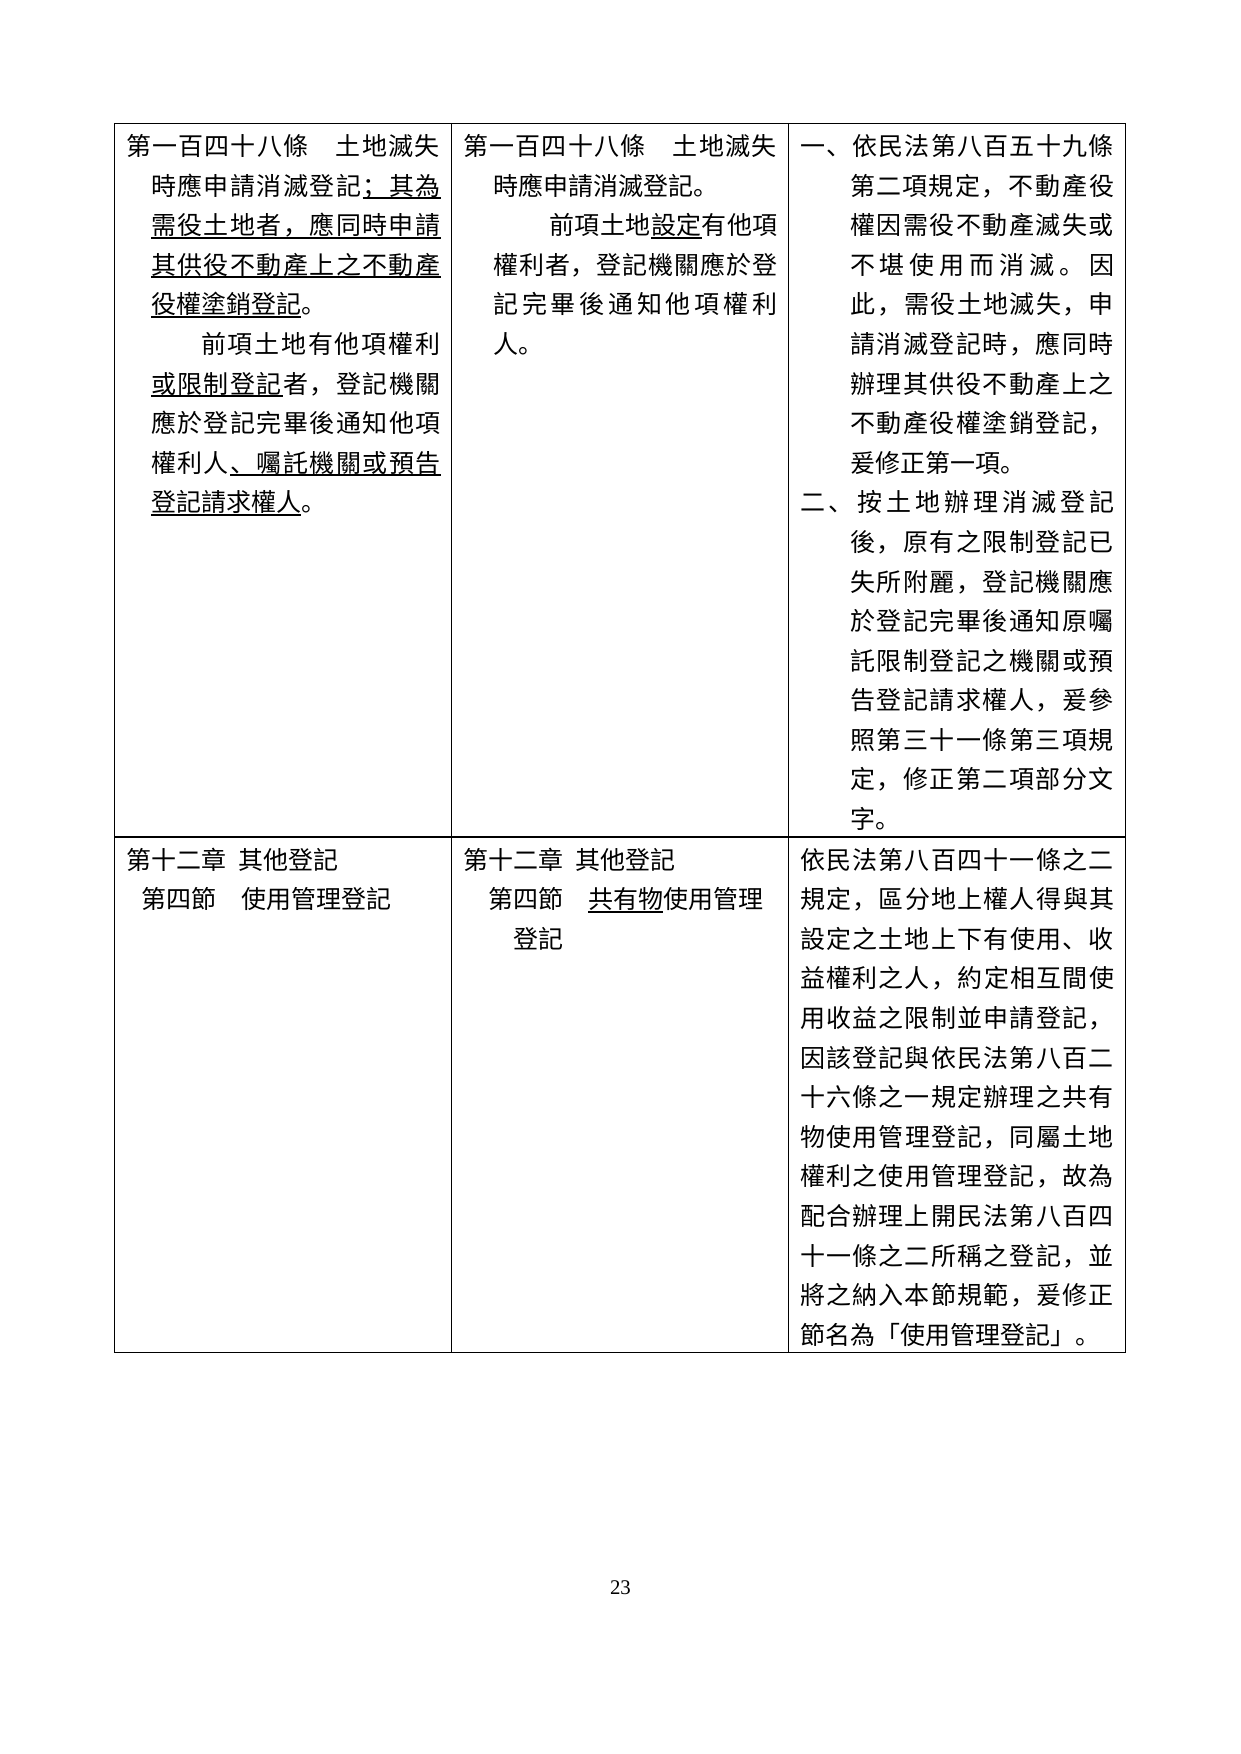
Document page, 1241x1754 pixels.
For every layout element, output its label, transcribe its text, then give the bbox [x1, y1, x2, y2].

table_cell 第十二章 其他登記 第四節 使用管理登記 [115, 838, 451, 1352]
table_cell 第一百四十八條 土地滅失時應申請消滅登記。 前項土地設定有他項權利者，登記機關應於登記完畢後通知他項權利人。 [452, 124, 788, 836]
table_cell 第十二章 其他登記 第四節 共有物使用管理登記 [452, 838, 788, 1352]
table_cell 依民法第八百四十一條之二規定，區分地上權人得與其設定之土地上下有使用、收益權利之人，約定相互間使用收益之限制並申請登記，因該登記與依民法第八百二十六條之一規定辦理之共有物使用管理登記，同屬土地權利之使用管理登記，故為配合辦理上開民法第八百四十一條之二所稱之登記，並將之納入本節規範，爰修正節名為「使用管理登記」。 [789, 838, 1125, 1352]
table_cell 第一百四十八條 土地滅失時應申請消滅登記；其為需役土地者，應同時申請其供役不動產上之不動產役權塗銷登記。 前項土地有他項權利或限制登記者，登記機關應於登記完畢後通知他項權利人、囑託機關或預告登記請求權人。 [115, 124, 451, 836]
table_cell 一、依民法第八百五十九條第二項規定，不動產役權因需役不動產滅失或不堪使用而消滅。因此，需役土地滅失，申請消滅登記時，應同時辦理其供役不動產上之不動產役權塗銷登記，爰修正第一項。 二、按土地辦理消滅登記後，原有之限制登記已失所附麗，登記機關應於登記完畢後通知原囑託限制登記之機關或預告登記請求權人，爰參照第三十一條第三項規定，修正第二項部分文字。 [789, 124, 1125, 836]
